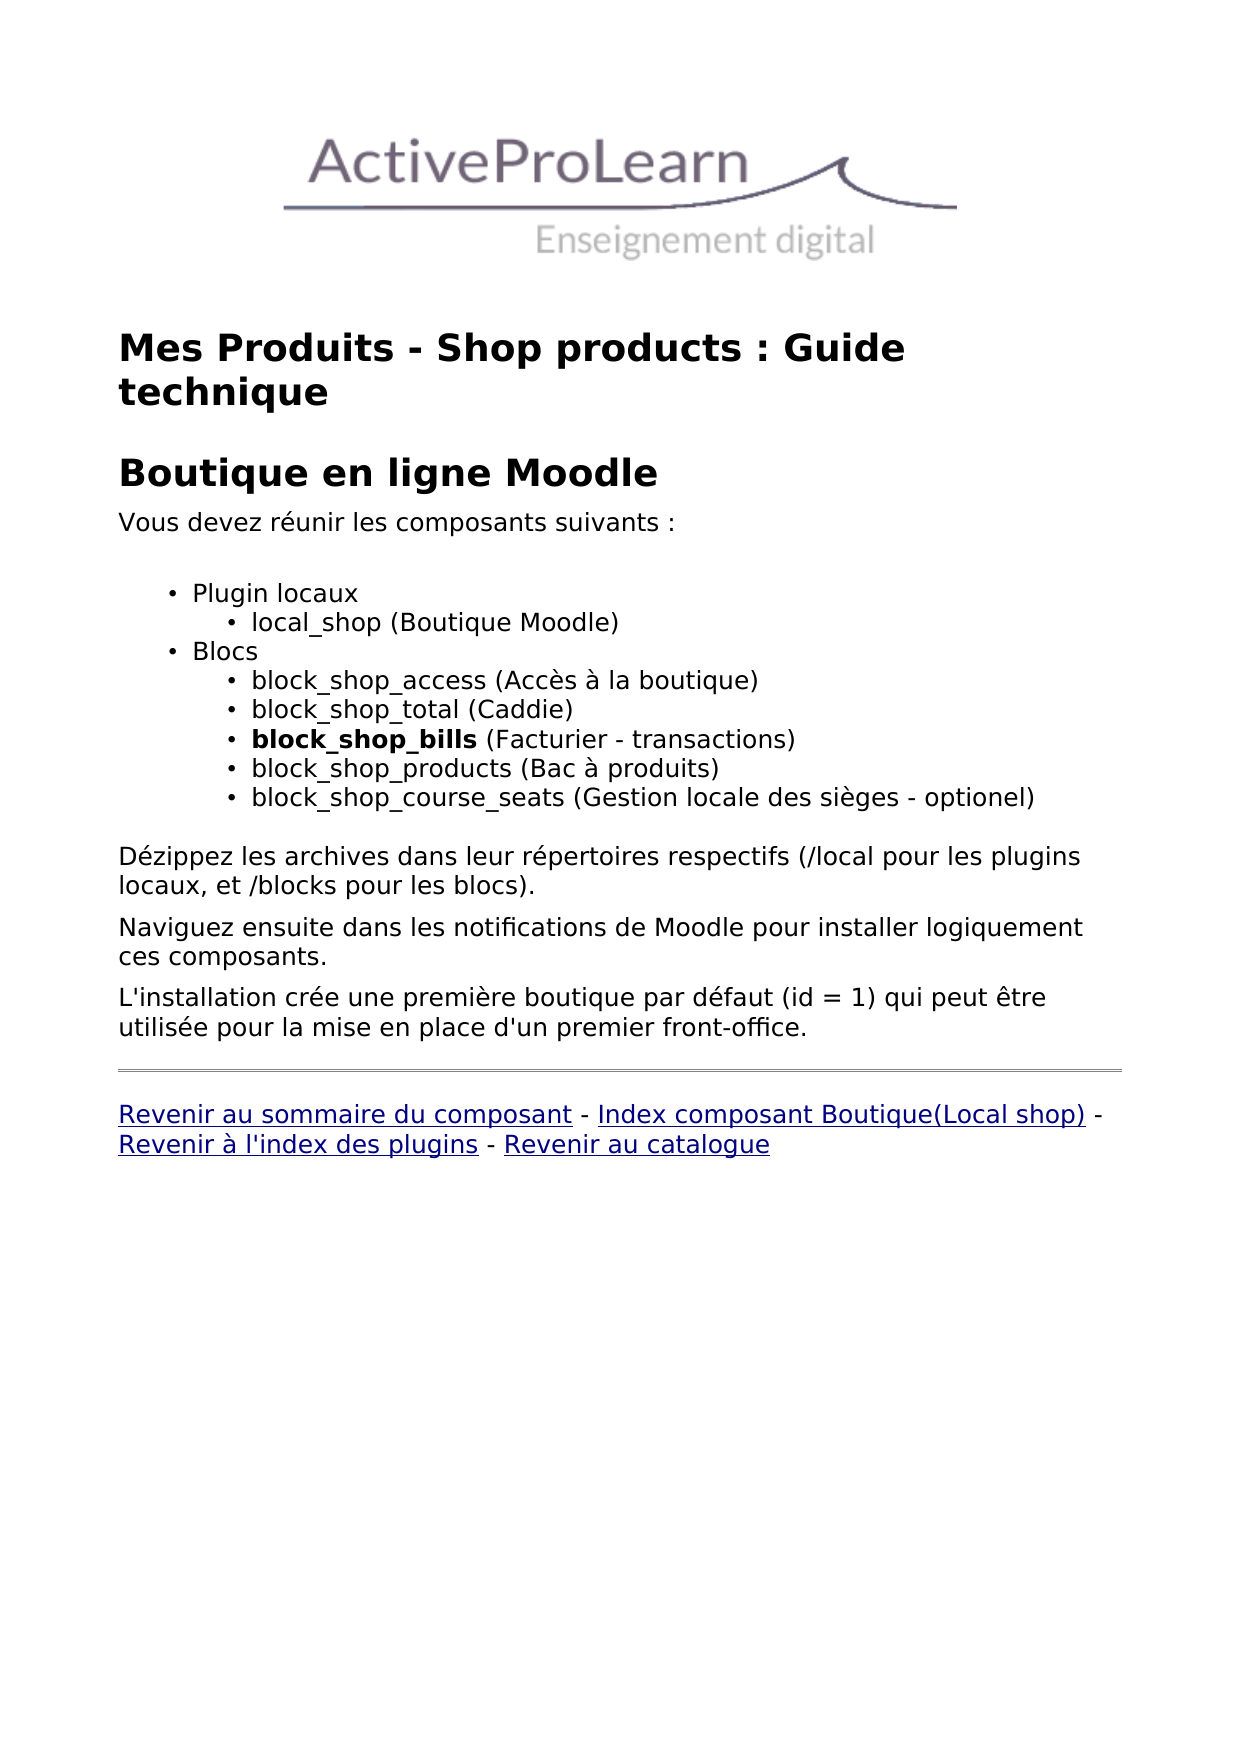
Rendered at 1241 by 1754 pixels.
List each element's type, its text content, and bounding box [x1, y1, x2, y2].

list block_shop_total (Caddie) [236, 696, 1122, 725]
text Naviguez ensuite dans les notifications de Moodle pour installer logiquement ces composants. [118, 913, 1122, 971]
subtitle Boutique en ligne Moodle [118, 452, 1122, 495]
text L'installation crée une première boutique par défaut (id = 1) qui peut être utilisée pour la mise en place d'un premier front-office. [118, 983, 1122, 1042]
list local_shop (Boutique Moodle) [236, 608, 1122, 637]
list Plugin locaux [177, 579, 1122, 608]
text Vous devez réunir les composants suivants : [118, 508, 1122, 537]
list block_shop_access (Accès à la boutique) [236, 667, 1122, 696]
list Blocs [177, 637, 1122, 667]
text Revenir au sommaire du composant - Index composant Boutique(Local shop) - Revenir à l'index des plugins - Revenir au catalogue [118, 1101, 1122, 1159]
list block_shop_products (Bac à produits) [236, 754, 1122, 783]
text Dézippez les archives dans leur répertoires respectifs (/local pour les plugins locaux, et /blocks pour les blocs). [118, 842, 1122, 900]
subtitle Mes Produits - Shop products : Guide technique [118, 327, 1122, 414]
list block_shop_course_seats (Gestion locale des sièges - optionel) [236, 783, 1122, 812]
picture [283, 118, 957, 261]
list block_shop_bills (Facturier - transactions) [236, 725, 1122, 754]
